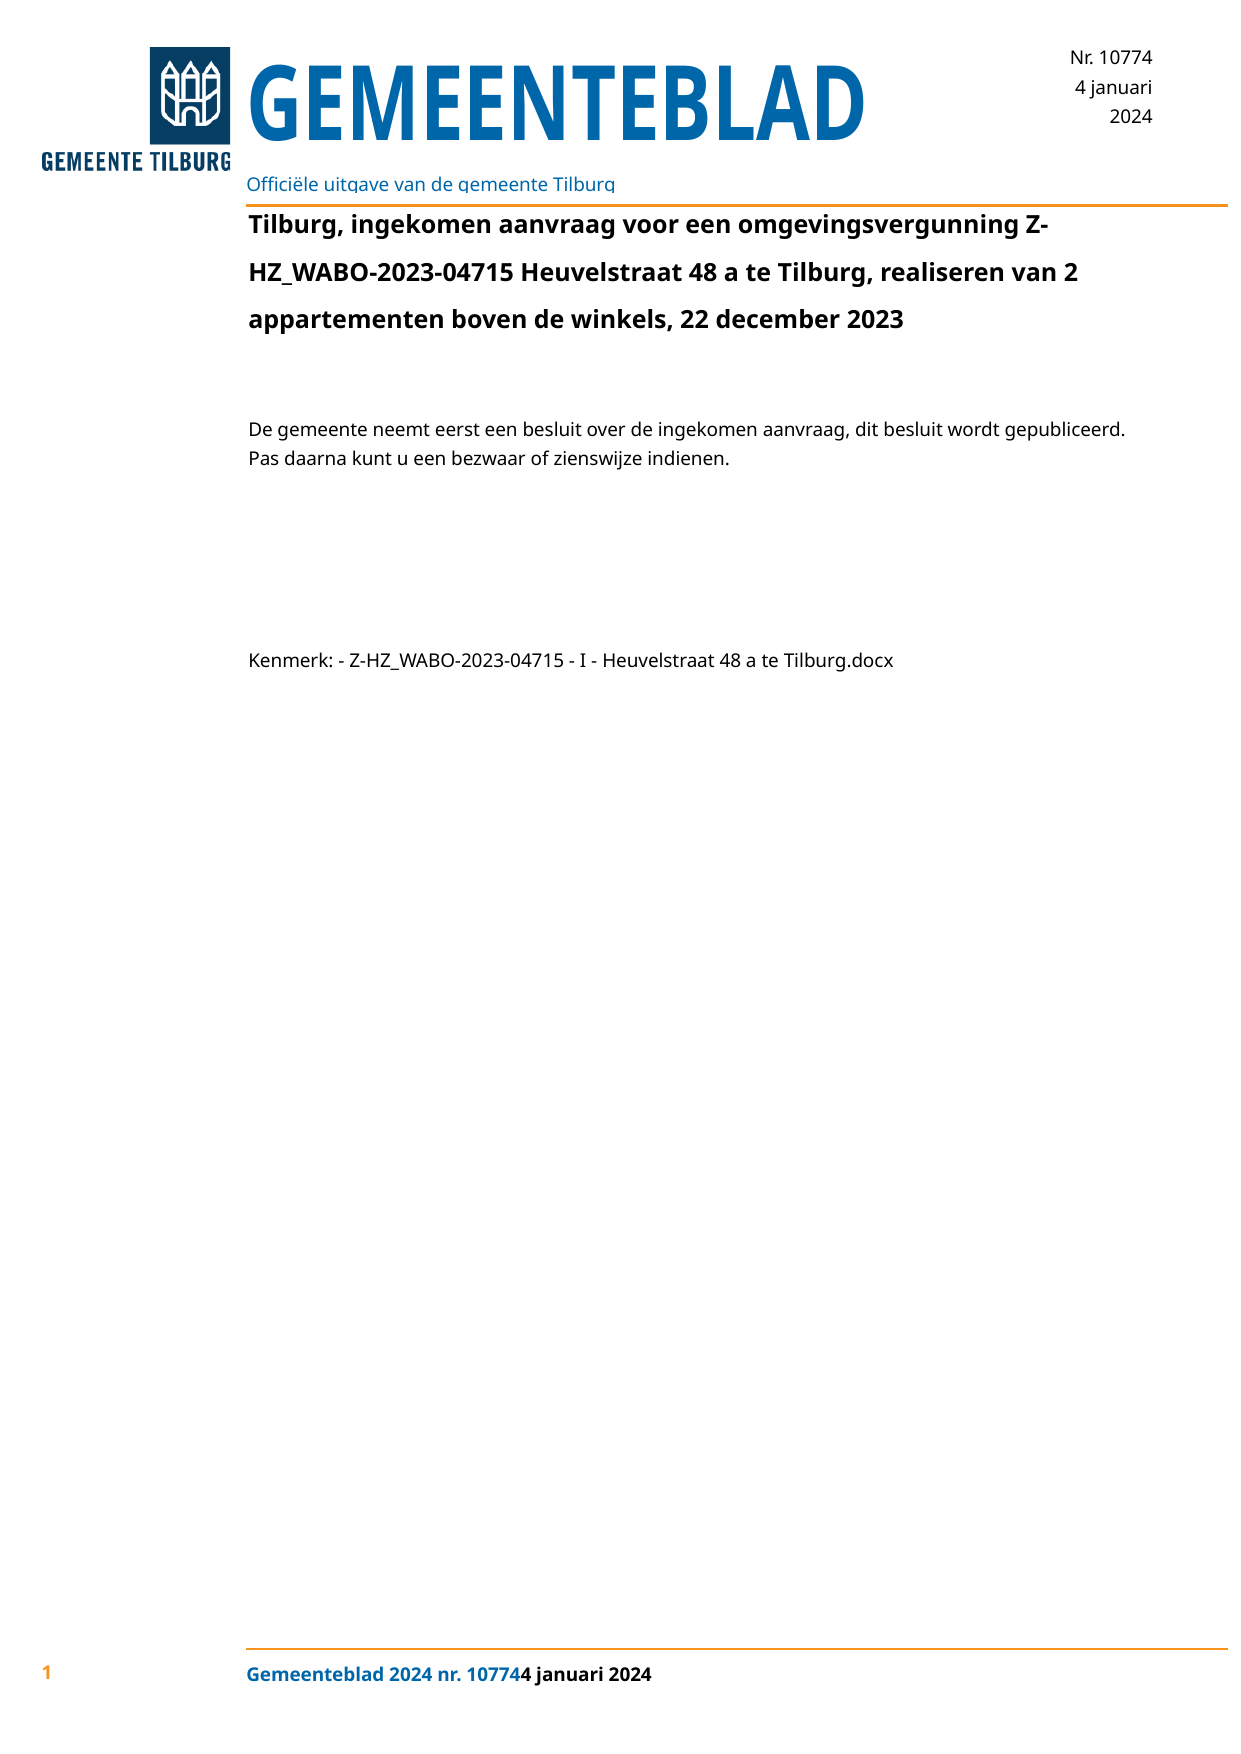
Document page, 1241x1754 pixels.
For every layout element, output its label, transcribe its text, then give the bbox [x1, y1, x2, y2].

text Tilburg, ingekomen aanvraag voor een omgevingsvergunning Z-HZ_WABO-2023-04715 Heuvelstraat 48 a te Tilburg, realiseren van 2 appartementen boven de winkels, 22 december 2023 [248, 207, 1152, 336]
picture [41, 47, 231, 172]
text De gemeente neemt eerst een besluit over de ingekomen aanvraag, dit besluit wordt gepubliceerd. Pas daarna kunt u een bezwaar of zienswijze indienen. [248, 416, 1152, 471]
text Kenmerk: - Z-HZ_WABO-2023-04715 - I - Heuvelstraat 48 a te Tilburg.docx [248, 647, 1152, 673]
